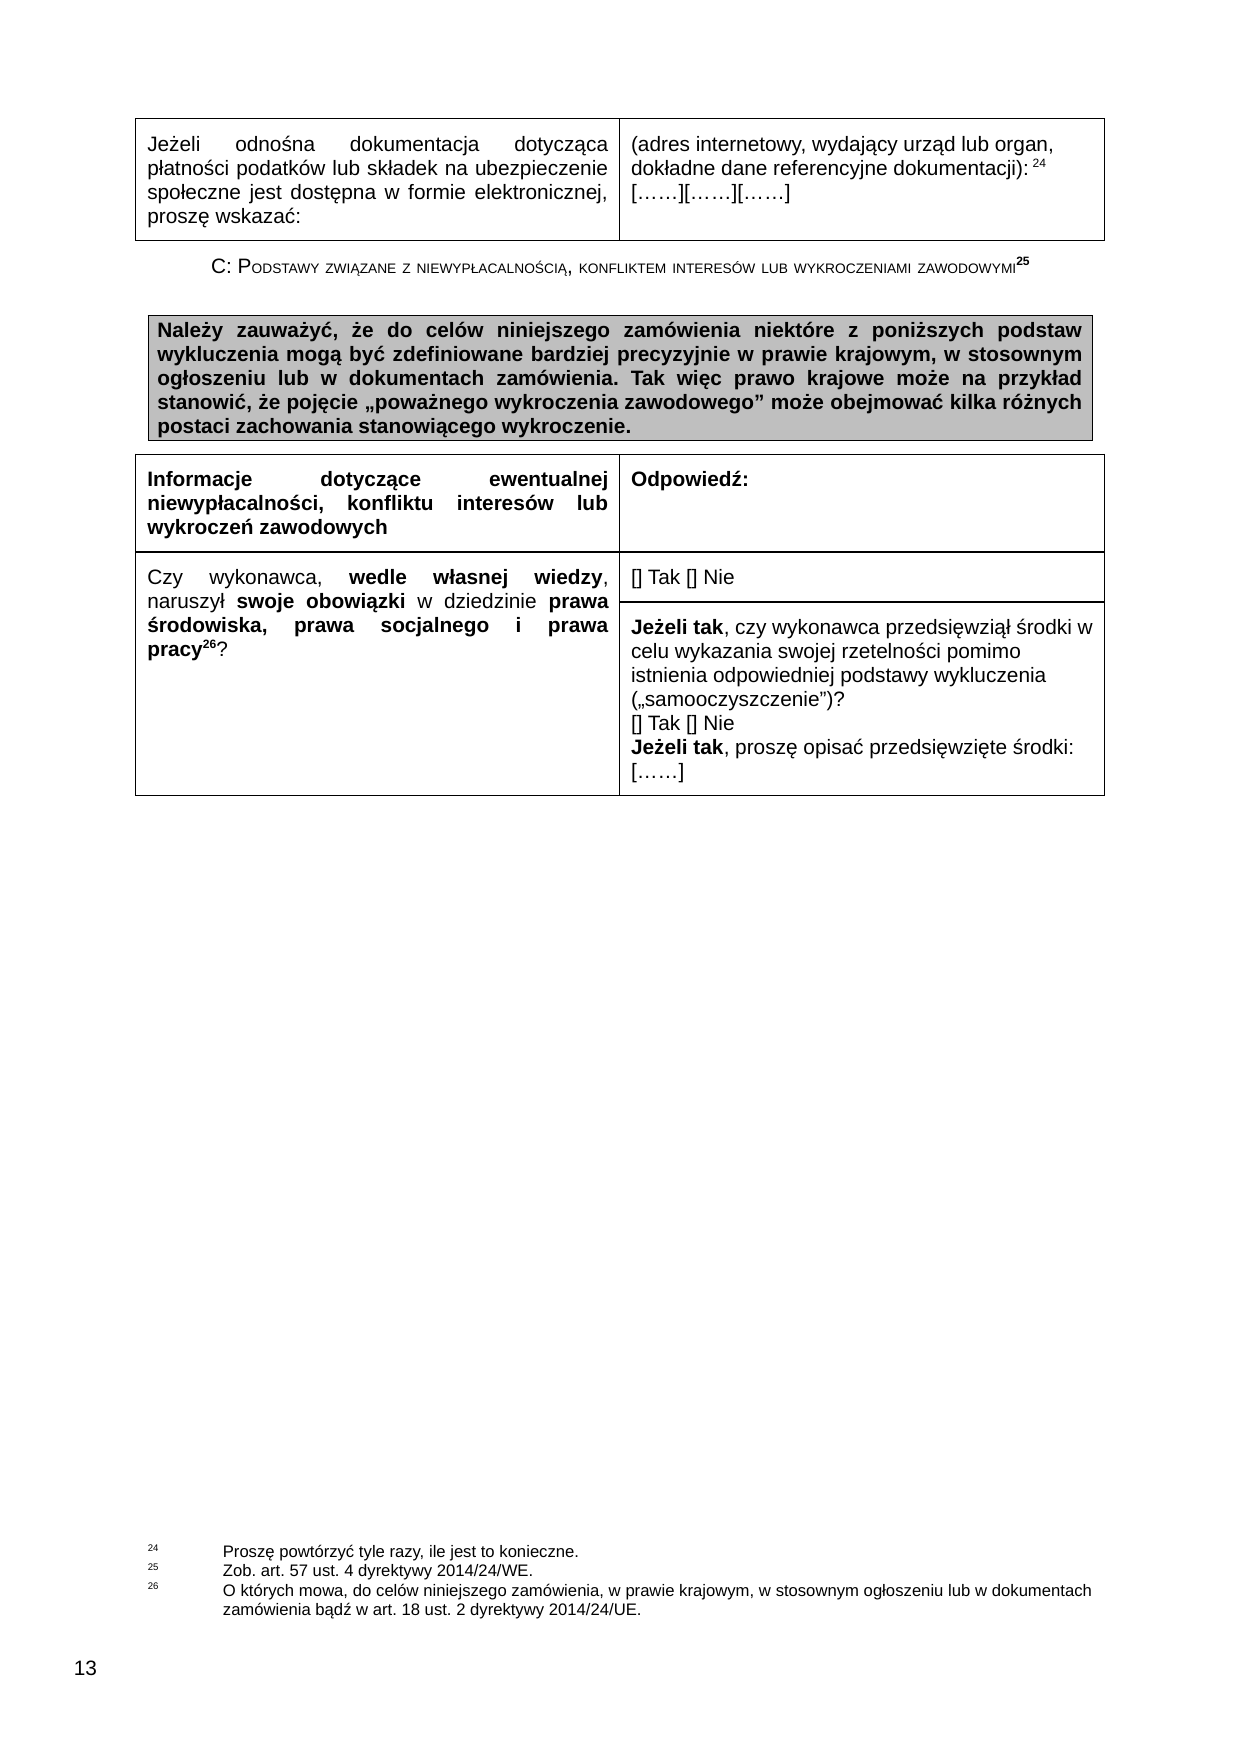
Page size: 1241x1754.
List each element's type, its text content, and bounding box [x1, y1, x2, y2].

table_cell Jeżeli tak, czy wykonawca przedsięwziął środki w celu wykazania swojej rzetelności pomimo istnienia odpowiedniej podstawy wykluczenia („samooczyszczenie”)? [] Tak [] Nie Jeżeli tak, proszę opisać przedsięwzięte środki: [……] [620, 603, 1104, 795]
title C: Podstawy związane z niewypłacalnością, konfliktem interesów lub wykroczeniami zawodowymi [148, 253, 1093, 277]
table_cell Czy wykonawca, wedle własnej wiedzy, naruszył swoje obowiązki w dziedzinie prawa środowiska, prawa socjalnego i prawa pracy? [136, 553, 619, 795]
text Zob. art. 57 ust. 4 dyrektywy 2014/24/WE. [148, 1561, 1093, 1580]
text Należy zauważyć, że do celów niniejszego zamówienia niektóre z poniższych podstaw wykluczenia mogą być zdefiniowane bardziej precyzyjnie w prawie krajowym, w stosownym ogłoszeniu lub w dokumentach zamówienia. Tak więc prawo krajowe może na przykład stanowić, że pojęcie „poważnego wykroczenia zawodowego” może obejmować kilka różnych postaci zachowania stanowiącego wykroczenie. [149, 316, 1092, 440]
table_cell [] Tak [] Nie [620, 553, 1104, 601]
table_cell Jeżeli odnośna dokumentacja dotycząca płatności podatków lub składek na ubezpieczenie społeczne jest dostępna w formie elektronicznej, proszę wskazać: [136, 119, 619, 240]
table_cell (adres internetowy, wydający urząd lub organ, dokładne dane referencyjne dokumentacji): [……][……][……] [620, 119, 1104, 240]
table_header Odpowiedź: [620, 455, 1104, 551]
table_header Informacje dotyczące ewentualnej niewypłacalności, konfliktu interesów lub wykroczeń zawodowych [136, 455, 619, 551]
